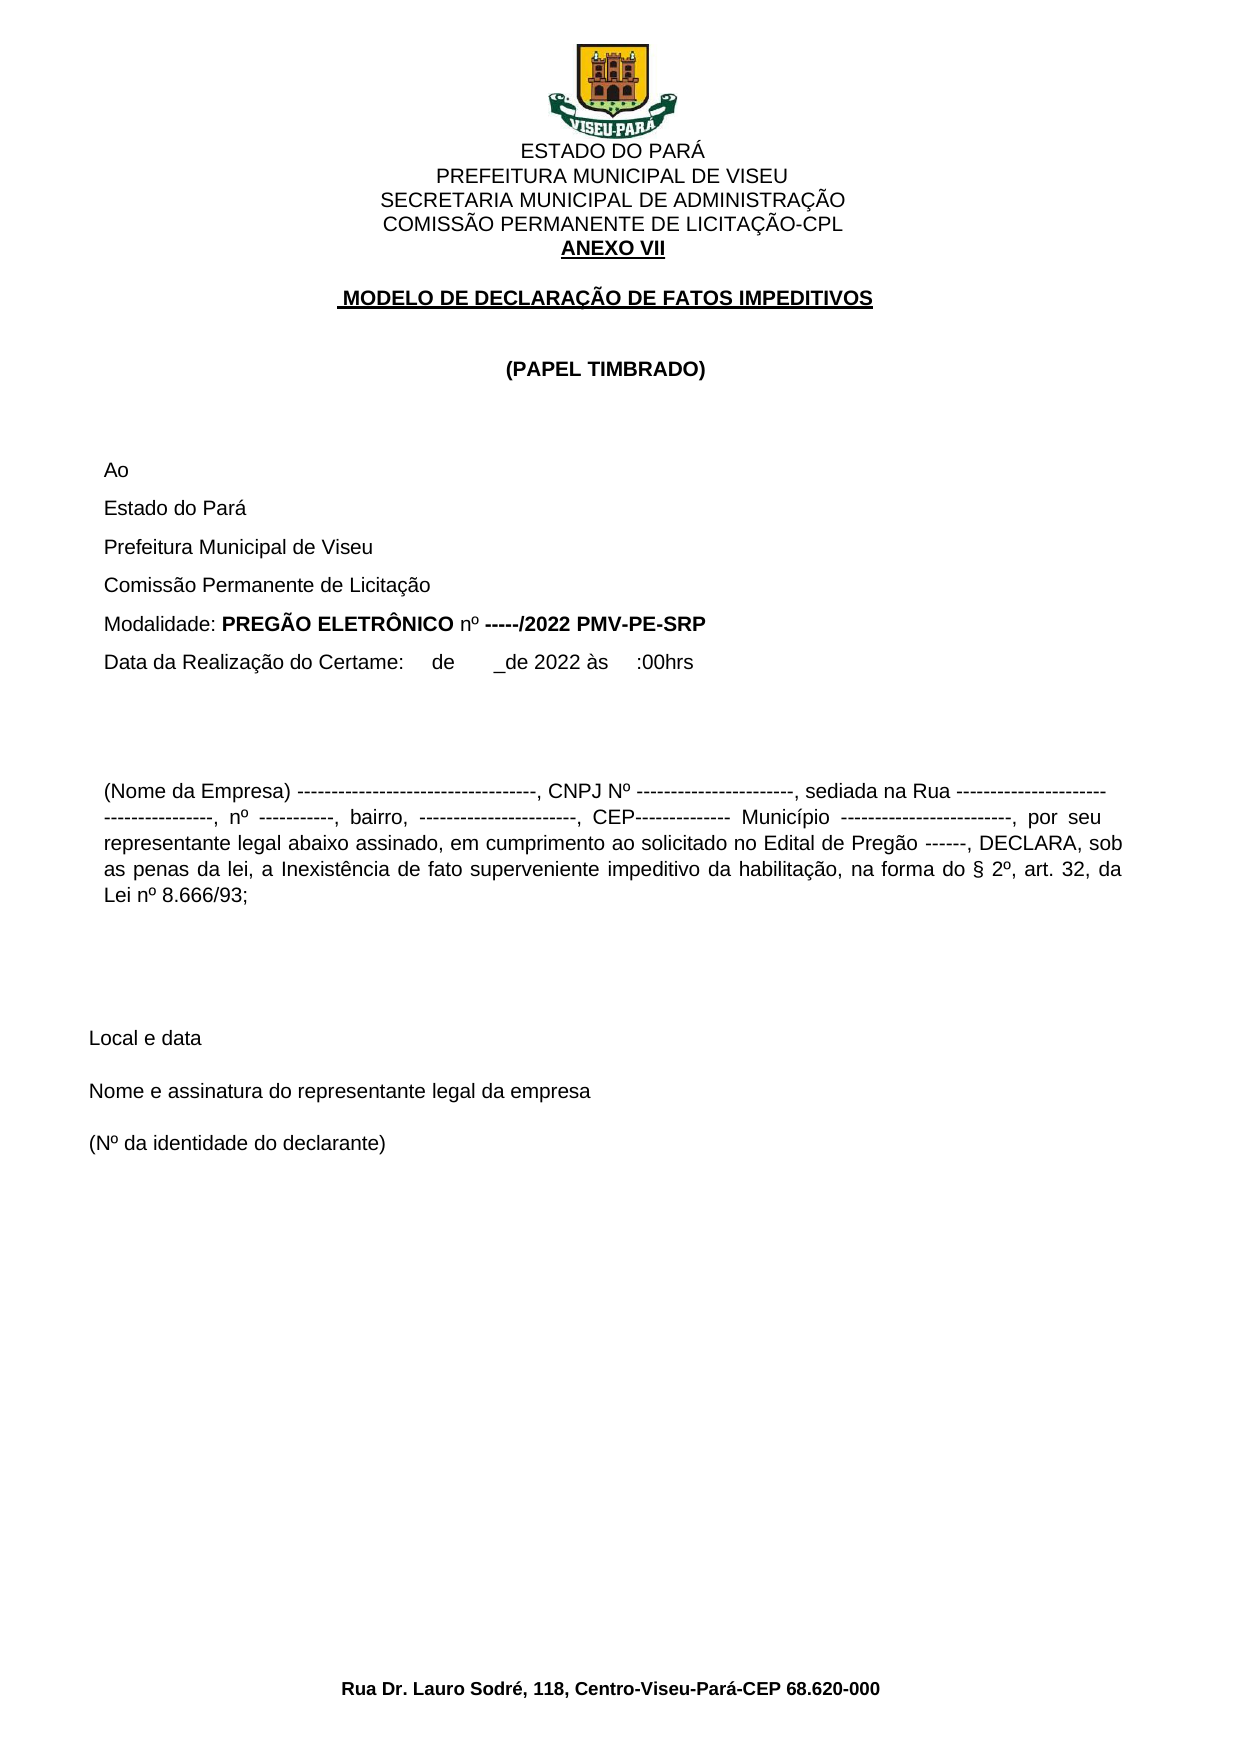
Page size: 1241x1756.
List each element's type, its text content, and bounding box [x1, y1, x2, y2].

text representante legal abaixo assinado, em cumprimento ao solicitado no Edital de Pregão ------, DECLARA, sob as penas da lei, a Inexistência de fato superveniente impeditivo da habilitação, na forma do § 2º, art. 32, da Lei nº 8.666/93; [103, 831, 1123, 906]
text Prefeitura Municipal de Viseu Comissão Permanente de Licitação [103, 535, 461, 597]
text ----------------, nº -----------, bairro, -----------------------, CEP-------------- Município -------------------------, por seu [103, 805, 1134, 829]
text Ao [103, 458, 1134, 482]
text (Nome da Empresa) -----------------------------------, CNPJ Nº -----------------------, sediada na Rua ---------------------- [103, 779, 1134, 803]
subtitle MODELO DE DECLARAÇÃO DE FATOS IMPEDITIVOS [337, 285, 1134, 309]
text Estado do Pará [103, 496, 1134, 520]
text Modalidade: PREGÃO ELETRÔNICO nº -----/2022 PMV-PE-SRP [103, 611, 1134, 635]
text Local e data [89, 1026, 1134, 1050]
text (PAPEL TIMBRADO) [442, 357, 769, 381]
text Nome e assinatura do representante legal da empresa (Nº da identidade do declarante) [89, 1078, 613, 1155]
text Data da Realização do Certame: de _de 2022 às :00hrs [103, 650, 1134, 674]
